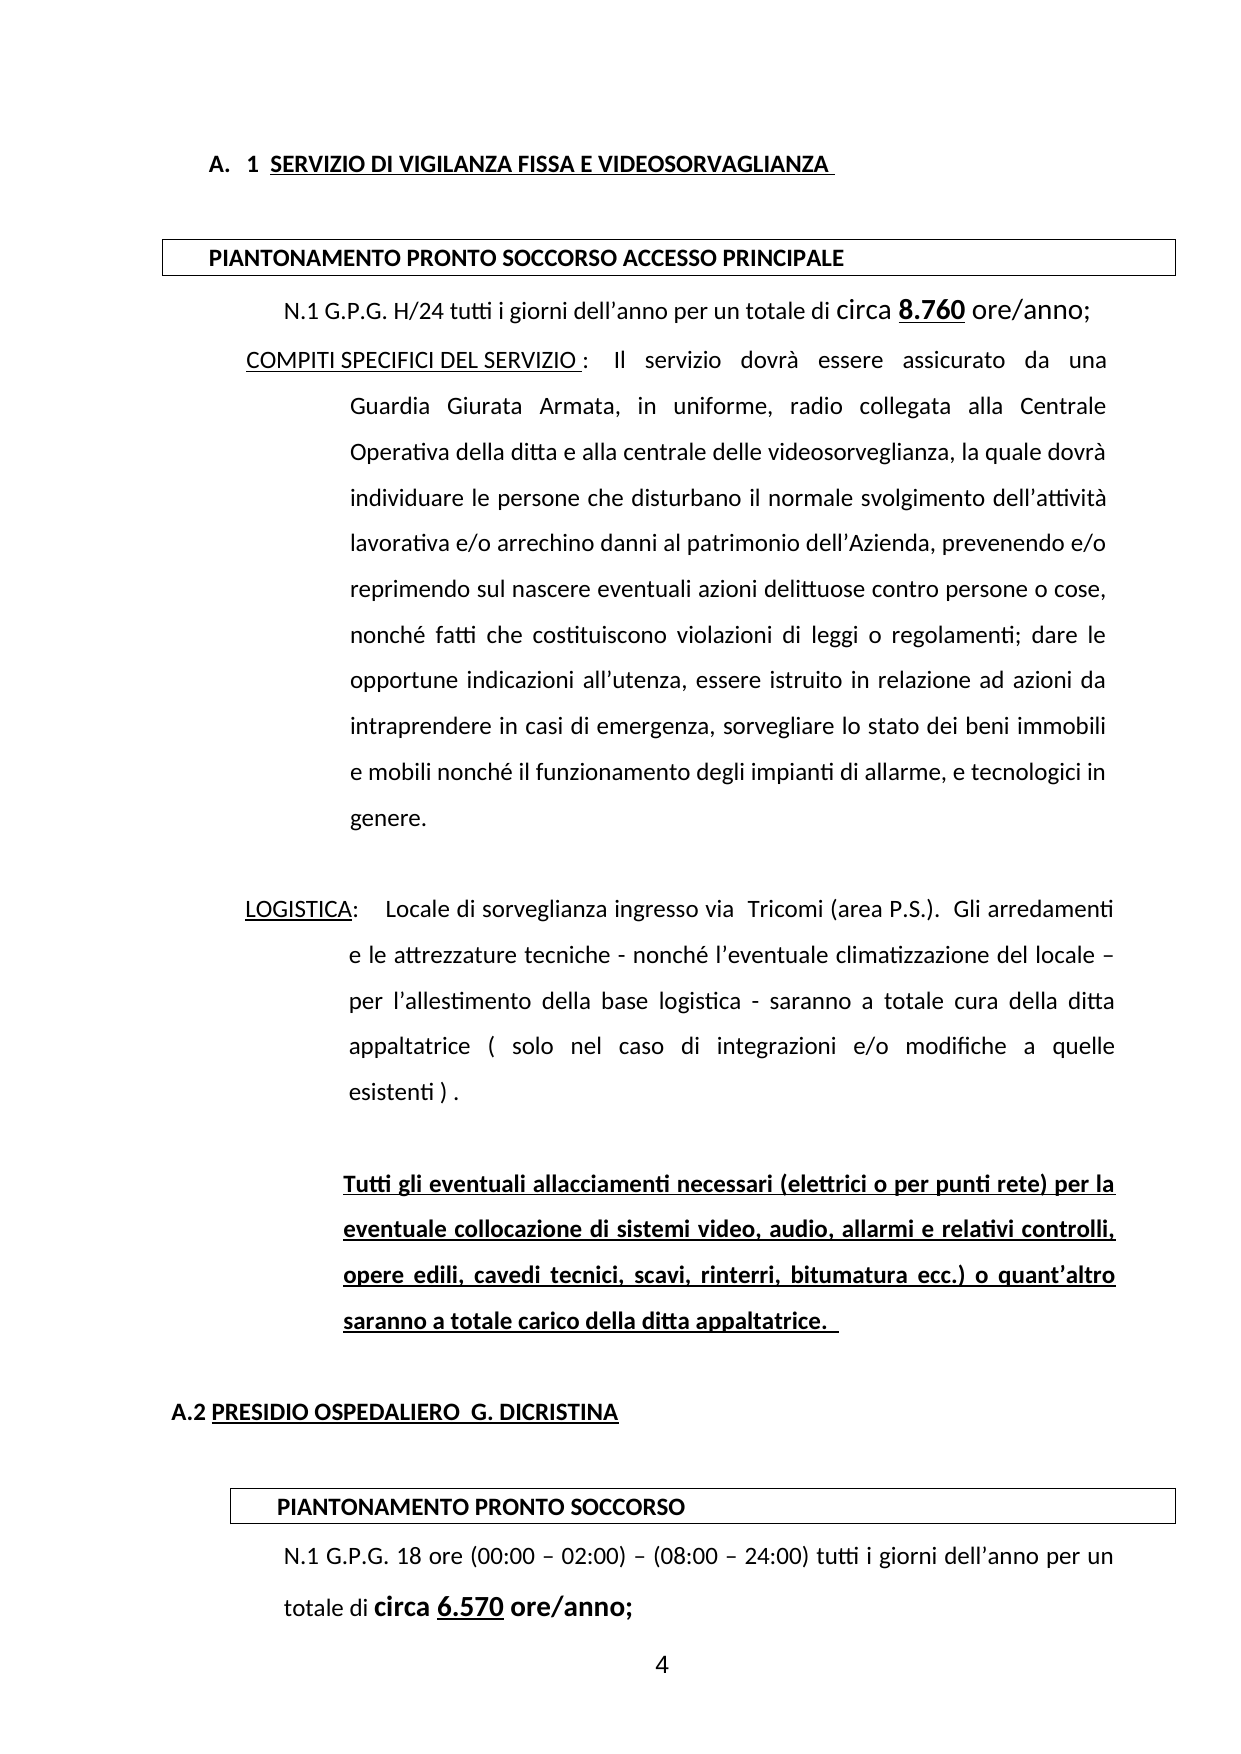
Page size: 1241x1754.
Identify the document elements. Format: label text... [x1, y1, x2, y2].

text saranno a totale carico della ditta appaltatrice. [343, 1287, 1116, 1335]
text Tutti gli eventuali allacciamenti necessari (elettrici o per punti rete) per la [343, 1168, 1116, 1194]
text A.2 PRESIDIO OSPEDALIERO G. DICRISTINA [171, 1396, 1166, 1427]
text N.1 G.P.G. H/24 tutti i giorni dell’anno per un totale di circa 8.760 ore/anno; [284, 291, 1166, 327]
list PIANTONAMENTO PRONTO SOCCORSO ACCESSO PRINCIPALE [163, 240, 1175, 275]
list 1 SERVIZIO DI VIGILANZA FISSA E VIDEOSORVAGLIANZA [209, 148, 1166, 178]
text eventuale collocazione di sistemi video, audio, allarmi e relativi controlli, [343, 1195, 1116, 1239]
list PIANTONAMENTO PRONTO SOCCORSO [231, 1489, 1175, 1523]
text opere edili, cavedi tecnici, scavi, rinterri, bitumatura ecc.) o quant’altro [343, 1241, 1116, 1285]
text LOGISTICA: Locale di sorveglianza ingresso via Tricomi (area P.S.). Gli arredamenti e le attrezzature tecniche - nonché l’eventuale climatizzazione del locale – per l’allestimento della base logistica - saranno a totale cura della ditta appaltatrice ( solo nel caso di integrazioni e/o modifiche a quelle esistenti ) . [245, 893, 1116, 1107]
text COMPITI SPECIFICI DEL SERVIZIO : Il servizio dovrà essere assicurato da una Guardia Giurata Armata, in uniforme, radio collegata alla Centrale Operativa della ditta e alla centrale delle videosorveglianza, la quale dovrà individuare le persone che disturbano il normale svolgimento dell’attività lavorativa e/o arrechino danni al patrimonio dell’Azienda, prevenendo e/o reprimendo sul nascere eventuali azioni delittuose contro persone o cose, nonché fatti che costituiscono violazioni di leggi o regolamenti; dare le opportune indicazioni all’utenza, essere istruito in relazione ad azioni da intraprendere in casi di emergenza, sorvegliare lo stato dei beni immobili e mobili nonché il funzionamento degli impianti di allarme, e tecnologici in genere. [246, 344, 1107, 832]
text N.1 G.P.G. 18 ore (00:00 – 02:00) – (08:00 – 24:00) tutti i giorni dell’anno per un totale di circa 6.570 ore/anno; [284, 1540, 1116, 1624]
